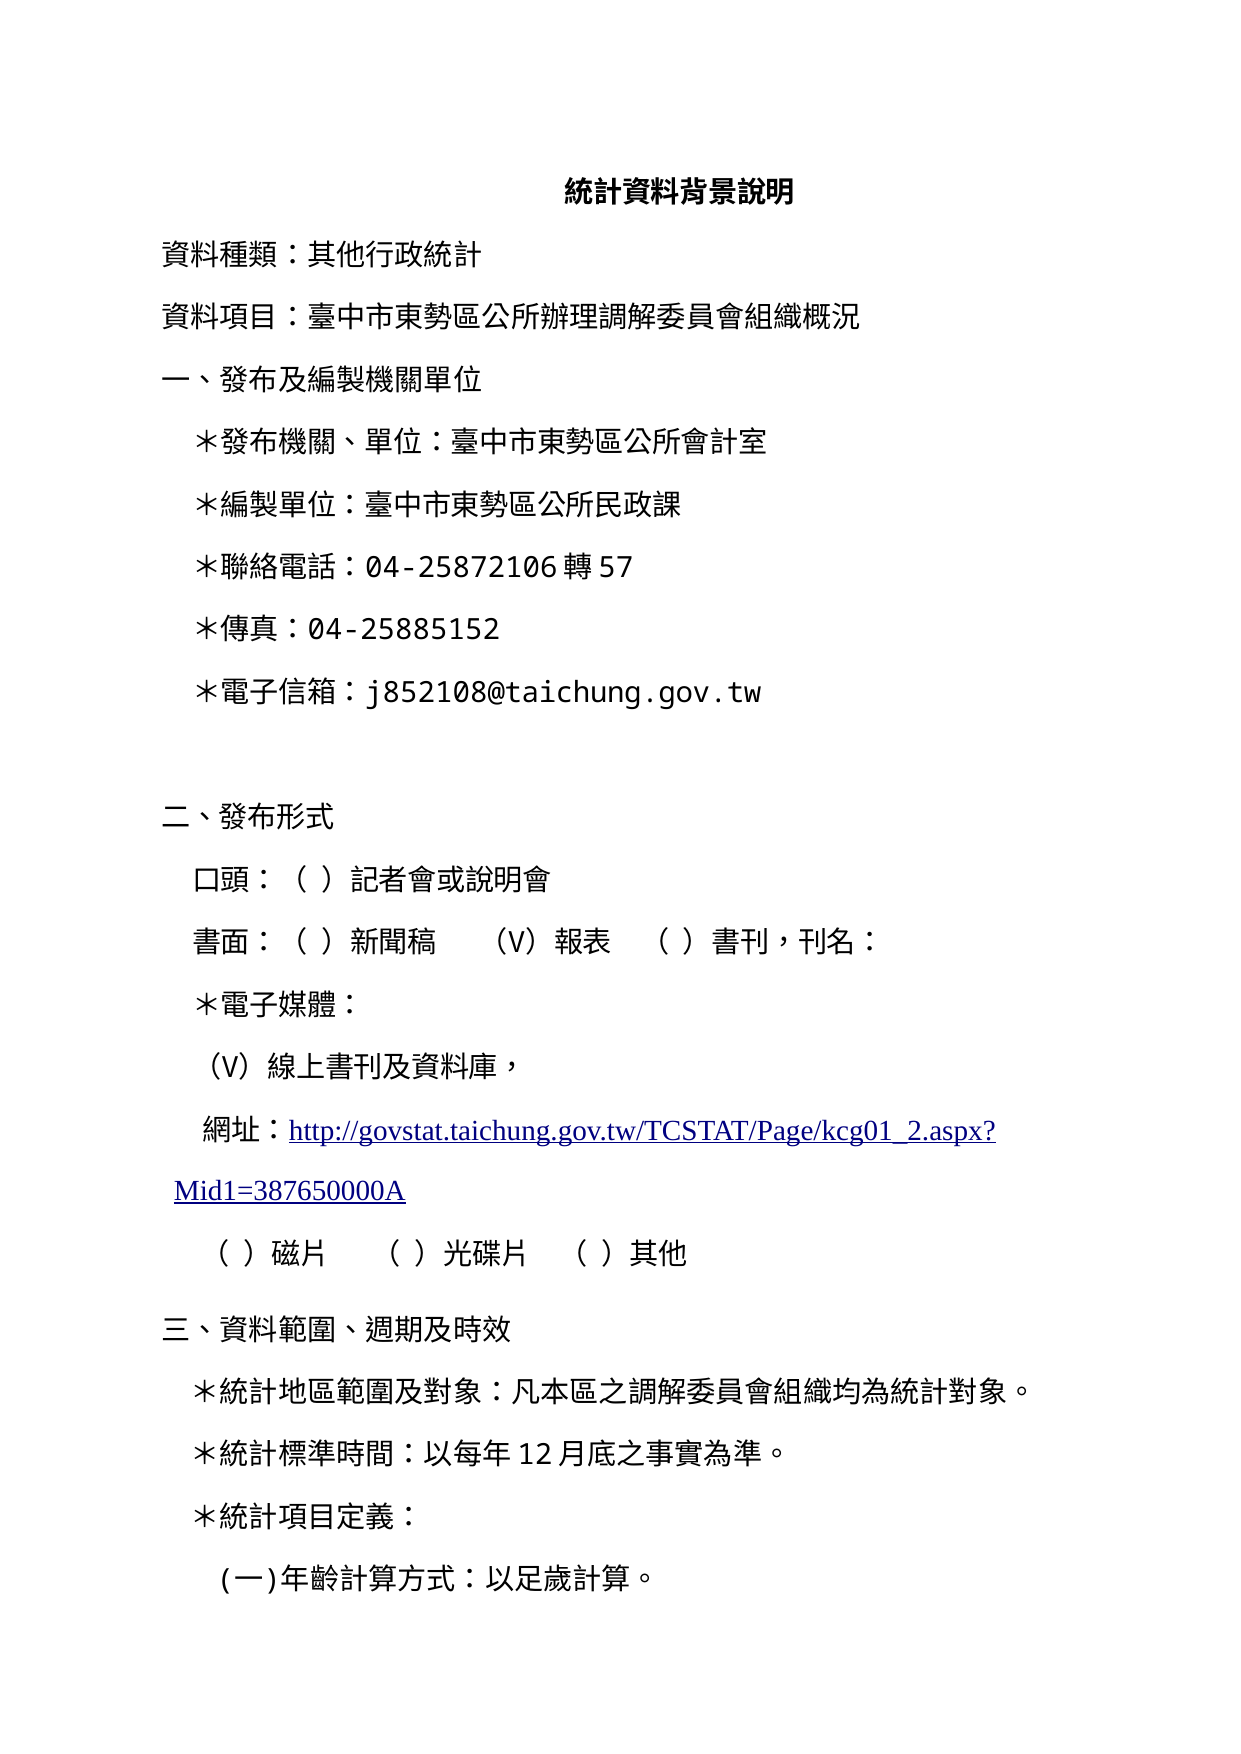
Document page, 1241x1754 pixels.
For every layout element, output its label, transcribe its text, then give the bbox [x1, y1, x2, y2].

table_header 統計資料背景說明 資料種類：其他行政統計 資料項目：臺中市東勢區公所辦理調解委員會組織概況 一、發布及編製機關單位 ＊發布機關、單位：臺中市東勢區公所會計室 ＊編製單位：臺中市東勢區公所民政課 ＊聯絡電話：04-25872106轉57 ＊傳真：04-25885152 ＊電子信箱：j852108@taichung.gov.tw 二、發布形式 口頭：（ ）記者會或說明會 書面：（ ）新聞稿 （V）報表 （ ）書刊，刊名： ＊電子媒體： （V）線上書刊及資料庫， 網址：http://govstat.taichung.gov.tw/TCSTAT/Page/kcg01_2.aspx?Mid1=387650000A （ ）磁片 （ ）光碟片 （ ）其他 三、資料範圍、週期及時效 ＊統計地區範圍及對象：凡本區之調解委員會組織均為統計對象。 ＊統計標準時間：以每年12月底之事實為準。 ＊統計項目定義： (一)年齡計算方式：以足歲計算。 [150, 148, 1209, 1638]
